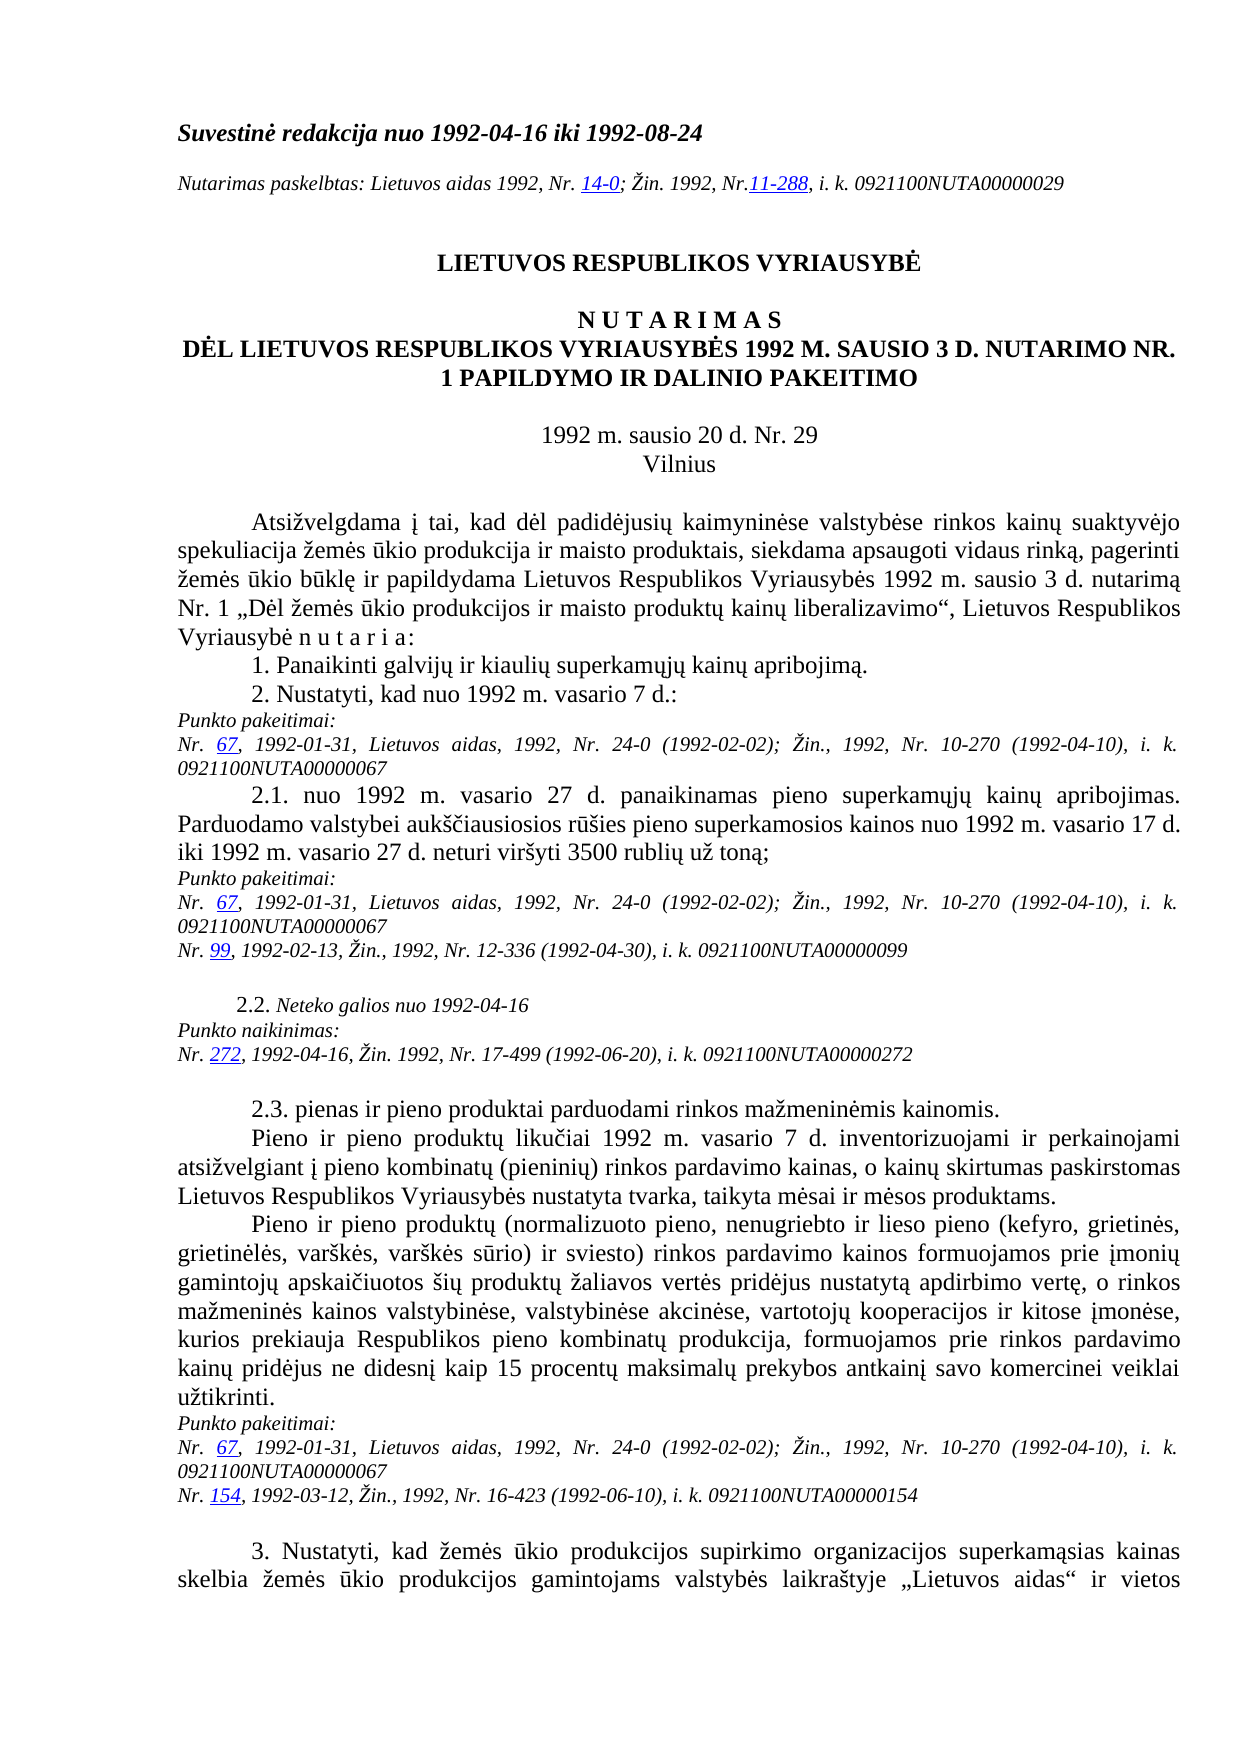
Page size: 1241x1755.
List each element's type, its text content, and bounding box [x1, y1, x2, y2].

text Punkto pakeitimai: [177, 866, 1181, 890]
text Nr. 99, 1992-02-13, Žin., 1992, Nr. 12-336 (1992-04-30), i. k. 0921100NUTA00000099 [177, 938, 1181, 962]
text Atsižvelgdama į tai, kad dėl padidėjusių kaimyninėse valstybėse rinkos kainų suaktyvėjo spekuliacija žemės ūkio produkcija ir maisto produktais, siekdama apsaugoti vidaus rinką, pagerinti žemės ūkio būklę ir papildydama Lietuvos Respublikos Vyriausybės 1992 m. sausio 3 d. nutarimą Nr. 1 „Dėl žemės ūkio produkcijos ir maisto produktų kainų liberalizavimo“, Lietuvos Respublikos Vyriausybė nutaria: [177, 507, 1181, 650]
text Nr. 67, 1992-01-31, Lietuvos aidas, 1992, Nr. 24-0 (1992-02-02); Žin., 1992, Nr. 10-270 (1992-04-10), i. k. 0921100NUTA00000067 [177, 732, 1181, 780]
text 2.1. nuo 1992 m. vasario 27 d. panaikinamas pieno superkamųjų kainų apribojimas. Parduodamo valstybei aukščiausiosios rūšies pieno superkamosios kainos nuo 1992 m. vasario 17 d. iki 1992 m. vasario 27 d. neturi viršyti 3500 rublių už toną; [177, 780, 1181, 866]
text Nr. 154, 1992-03-12, Žin., 1992, Nr. 16-423 (1992-06-10), i. k. 0921100NUTA00000154 [177, 1483, 1181, 1507]
text Punkto naikinimas: [177, 1018, 1181, 1042]
text 2.2. Neteko galios nuo 1992-04-16 [177, 991, 1181, 1018]
text Nr. 67, 1992-01-31, Lietuvos aidas, 1992, Nr. 24-0 (1992-02-02); Žin., 1992, Nr. 10-270 (1992-04-10), i. k. 0921100NUTA00000067 [177, 1435, 1181, 1483]
text Suvestinė redakcija nuo 1992-04-16 iki 1992-08-24 [177, 118, 1181, 147]
text 2. Nustatyti, kad nuo 1992 m. vasario 7 d.: [177, 679, 1181, 708]
text 3. Nustatyti, kad žemės ūkio produkcijos supirkimo organizacijos superkamąsias kainas skelbia žemės ūkio produkcijos gamintojams valstybės laikraštyje „Lietuvos aidas“ ir vietos [177, 1536, 1181, 1593]
text 2.3. pienas ir pieno produktai parduodami rinkos mažmeninėmis kainomis. [177, 1094, 1181, 1123]
text Vilnius [177, 449, 1181, 478]
text Nutarimas paskelbtas: Lietuvos aidas 1992, Nr. 14-0; Žin. 1992, Nr.11-288, i. k. 0921100NUTA00000029 [177, 171, 1181, 195]
text Pieno ir pieno produktų (normalizuoto pieno, nenugriebto ir lieso pieno (kefyro, grietinės, grietinėlės, varškės, varškės sūrio) ir sviesto) rinkos pardavimo kainos formuojamos prie įmonių gamintojų apskaičiuotos šių produktų žaliavos vertės pridėjus nustatytą apdirbimo vertę, o rinkos mažmeninės kainos valstybinėse, valstybinėse akcinėse, vartotojų kooperacijos ir kitose įmonėse, kurios prekiauja Respublikos pieno kombinatų produkcija, formuojamos prie rinkos pardavimo kainų pridėjus ne didesnį kaip 15 procentų maksimalų prekybos antkainį savo komercinei veiklai užtikrinti. [177, 1209, 1181, 1411]
text Nr. 272, 1992-04-16, Žin. 1992, Nr. 17-499 (1992-06-20), i. k. 0921100NUTA00000272 [177, 1042, 1181, 1066]
text LIETUVOS RESPUBLIKOS VYRIAUSYBĖ [177, 248, 1181, 277]
text N U T A R I M A S [177, 305, 1181, 334]
text Nr. 67, 1992-01-31, Lietuvos aidas, 1992, Nr. 24-0 (1992-02-02); Žin., 1992, Nr. 10-270 (1992-04-10), i. k. 0921100NUTA00000067 [177, 890, 1181, 938]
text 1. Panaikinti galvijų ir kiaulių superkamųjų kainų apribojimą. [177, 650, 1181, 679]
text Pieno ir pieno produktų likučiai 1992 m. vasario 7 d. inventorizuojami ir perkainojami atsižvelgiant į pieno kombinatų (pieninių) rinkos pardavimo kainas, o kainų skirtumas paskirstomas Lietuvos Respublikos Vyriausybės nustatyta tvarka, taikyta mėsai ir mėsos produktams. [177, 1123, 1181, 1209]
text 1992 m. sausio 20 d. Nr. 29 [177, 420, 1181, 449]
text Punkto pakeitimai: [177, 1411, 1181, 1435]
text DĖL LIETUVOS RESPUBLIKOS VYRIAUSYBĖS 1992 M. SAUSIO 3 D. NUTARIMO NR. 1 PAPILDYMO IR DALINIO PAKEITIMO [177, 334, 1181, 392]
text Punkto pakeitimai: [177, 708, 1181, 732]
